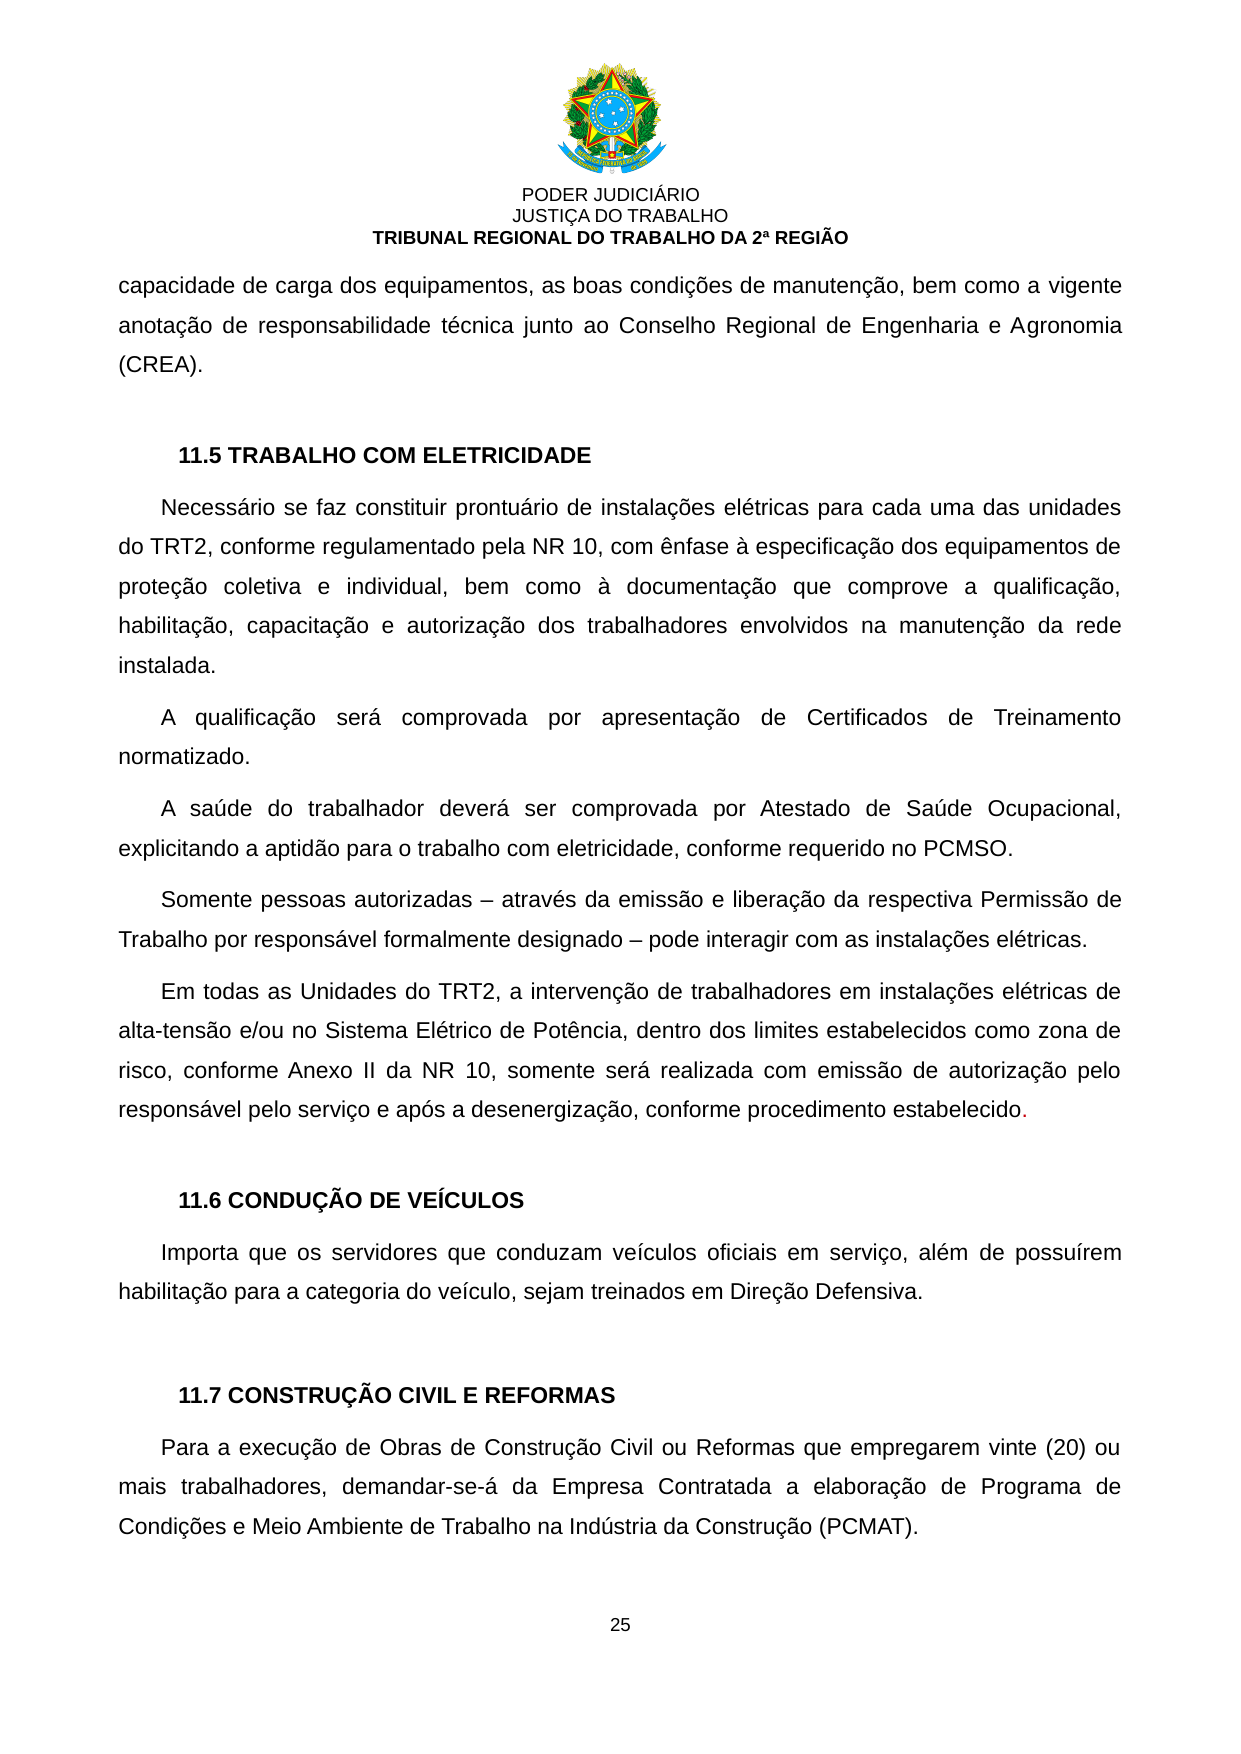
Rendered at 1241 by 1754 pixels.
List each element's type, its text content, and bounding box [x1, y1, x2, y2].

text Importa que os servidores que conduzam veículos oficiais em serviço, além de possuírem habilitação para a categoria do veículo, sejam treinados em Direção Defensiva. [118, 1239, 1122, 1304]
subtitle 11.5 TRABALHO COM ELETRICIDADE [118, 442, 1122, 468]
subtitle 11.6 CONDUÇÃO DE VEÍCULOS [118, 1187, 1122, 1213]
text A qualificação será comprovada por apresentação de Certificados de Treinamento normatizado. [118, 704, 1122, 769]
text A saúde do trabalhador deverá ser comprovada por Atestado de Saúde Ocupacional, explicitando a aptidão para o trabalho com eletricidade, conforme requerido no PCMSO. [118, 795, 1122, 861]
text Em todas as Unidades do TRT2, a intervenção de trabalhadores em instalações elétricas de alta-tensão e/ou no Sistema Elétrico de Potência, dentro dos limites estabelecidos como zona de risco, conforme Anexo II da NR 10, somente será realizada com emissão de autorização pelo responsável pelo serviço e após a desenergização, conforme procedimento estabelecido. [118, 978, 1122, 1122]
text Necessário se faz constituir prontuário de instalações elétricas para cada uma das unidades do TRT2, conforme regulamentado pela NR 10, com ênfase à especificação dos equipamentos de proteção coletiva e individual, bem como à documentação que comprove a qualificação, habilitação, capacitação e autorização dos trabalhadores envolvidos na manutenção da rede instalada. [118, 494, 1122, 678]
text capacidade de carga dos equipamentos, as boas condições de manutenção, bem como a vigente anotação de responsabilidade técnica junto ao Conselho Regional de Engenharia e Agronomia (CREA). [118, 272, 1122, 378]
subtitle 11.7 CONSTRUÇÃO CIVIL E REFORMAS [118, 1382, 1122, 1408]
text Para a execução de Obras de Construção Civil ou Reformas que empregarem vinte (20) ou mais trabalhadores, demandar-se-á da Empresa Contratada a elaboração de Programa de Condições e Meio Ambiente de Trabalho na Indústria da Construção (PCMAT). [118, 1434, 1122, 1539]
text Somente pessoas autorizadas – através da emissão e liberação da respectiva Permissão de Trabalho por responsável formalmente designado – pode interagir com as instalações elétricas. [118, 886, 1122, 952]
